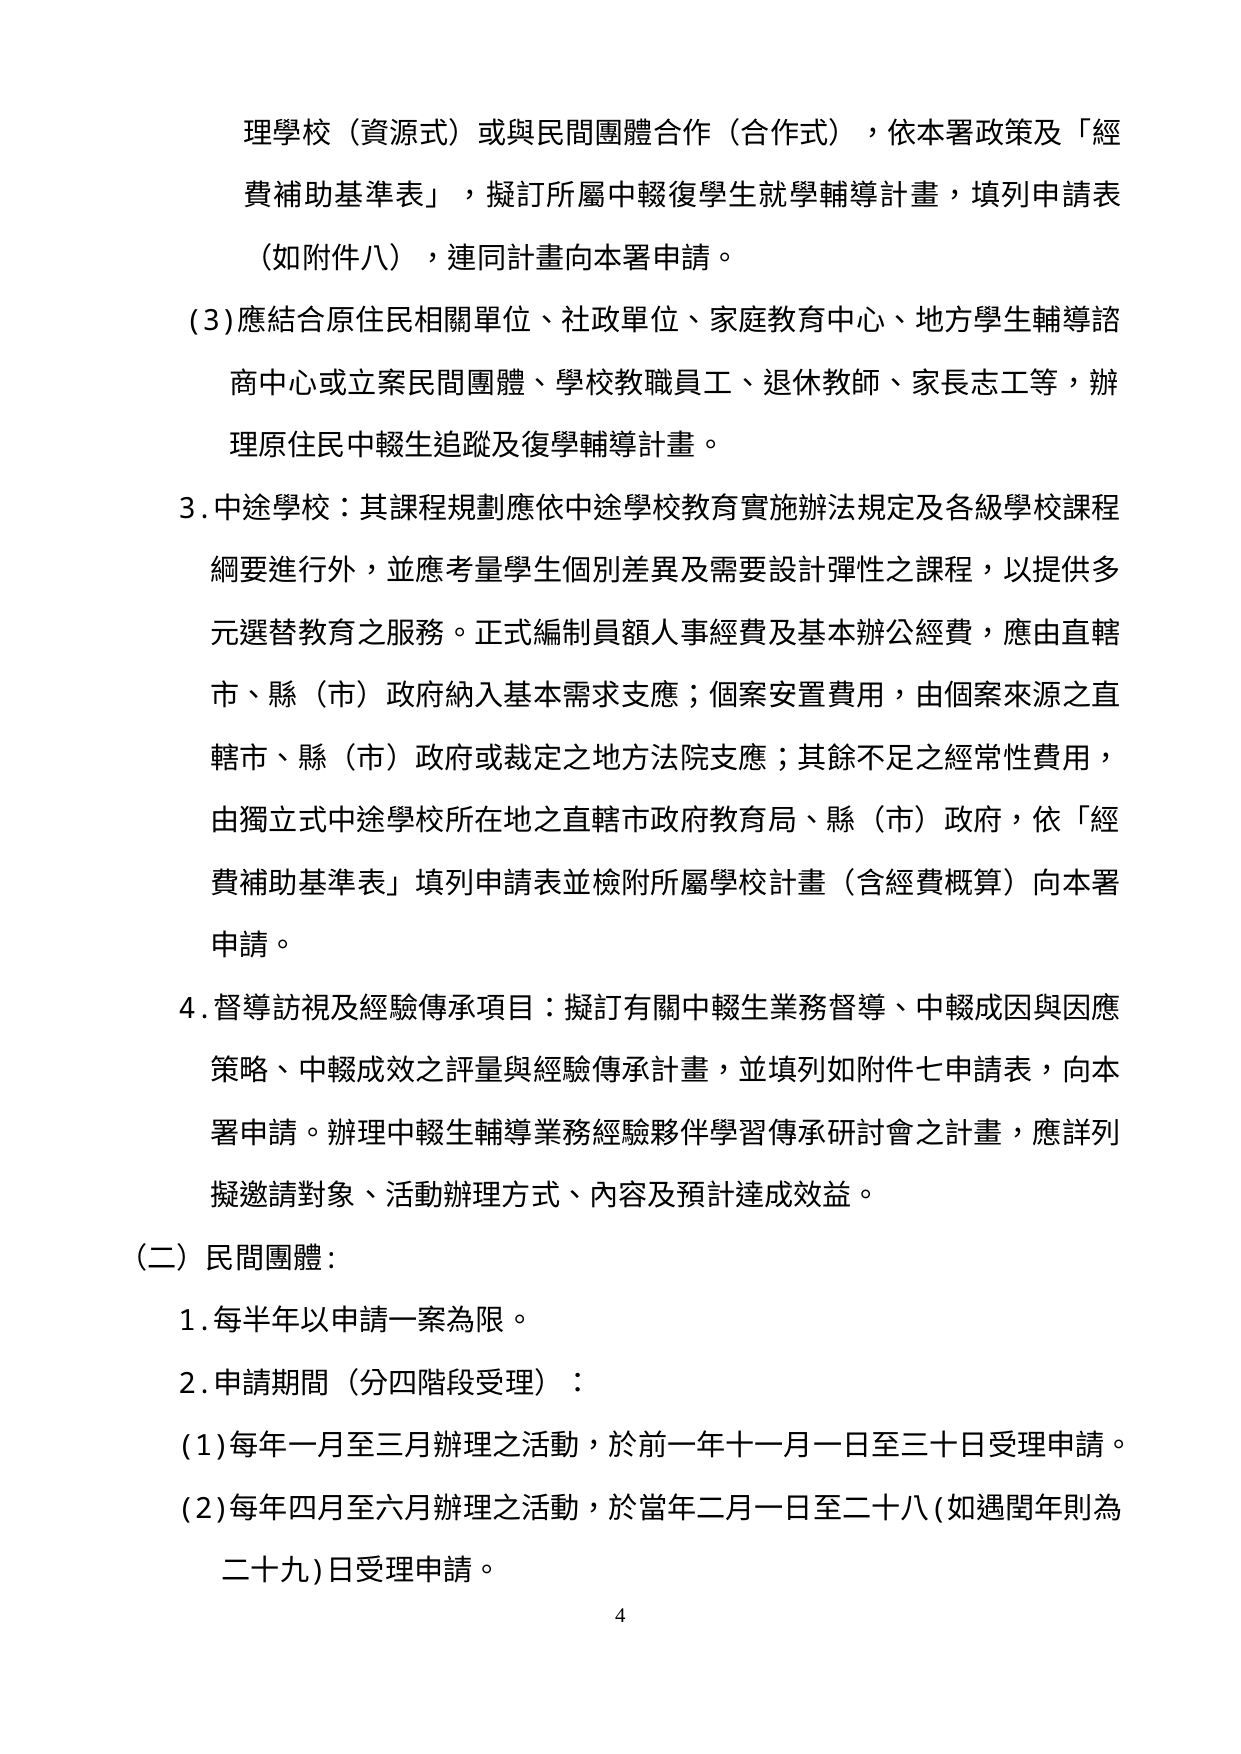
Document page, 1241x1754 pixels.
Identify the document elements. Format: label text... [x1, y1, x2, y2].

text (3)應結合原住民相關單位、社政單位、家庭教育中心、地方學生輔導諮商中心或立案民間團體、學校教職員工、退休教師、家長志工等，辦理原住民中輟生追蹤及復學輔導計畫。 [185, 276, 1122, 464]
text (1)每年一月至三月辦理之活動，於前一年十一月一日至三十日受理申請。 [177, 1401, 1122, 1464]
text 2.申請期間（分四階段受理）： [178, 1339, 1122, 1401]
text (2)每年四月至六月辦理之活動，於當年二月一日至二十八(如遇閏年則為二十九)日受理申請。 [177, 1464, 1122, 1589]
text 4.督導訪視及經驗傳承項目：擬訂有關中輟生業務督導、中輟成因與因應策略、中輟成效之評量與經驗傳承計畫，並填列如附件七申請表，向本署申請。辦理中輟生輔導業務經驗夥伴學習傳承研討會之計畫，應詳列擬邀請對象、活動辦理方式、內容及預計達成效益。 [178, 964, 1122, 1214]
text （二）民間團體: [118, 1214, 1122, 1276]
text 1.每半年以申請一案為限。 [178, 1276, 1122, 1339]
text 3.中途學校：其課程規劃應依中途學校教育實施辦法規定及各級學校課程綱要進行外，並應考量學生個別差異及需要設計彈性之課程，以提供多元選替教育之服務。正式編制員額人事經費及基本辦公經費，應由直轄市、縣（市）政府納入基本需求支應；個案安置費用，由個案來源之直轄市、縣（市）政府或裁定之地方法院支應；其餘不足之經常性費用，由獨立式中途學校所在地之直轄市政府教育局、縣（市）政府，依「經費補助基準表」填列申請表並檢附所屬學校計畫（含經費概算）向本署申請。 [178, 464, 1122, 964]
text 理學校（資源式）或與民間團體合作（合作式），依本署政策及「經費補助基準表」，擬訂所屬中輟復學生就學輔導計畫，填列申請表（如附件八），連同計畫向本署申請。 [218, 89, 1122, 276]
